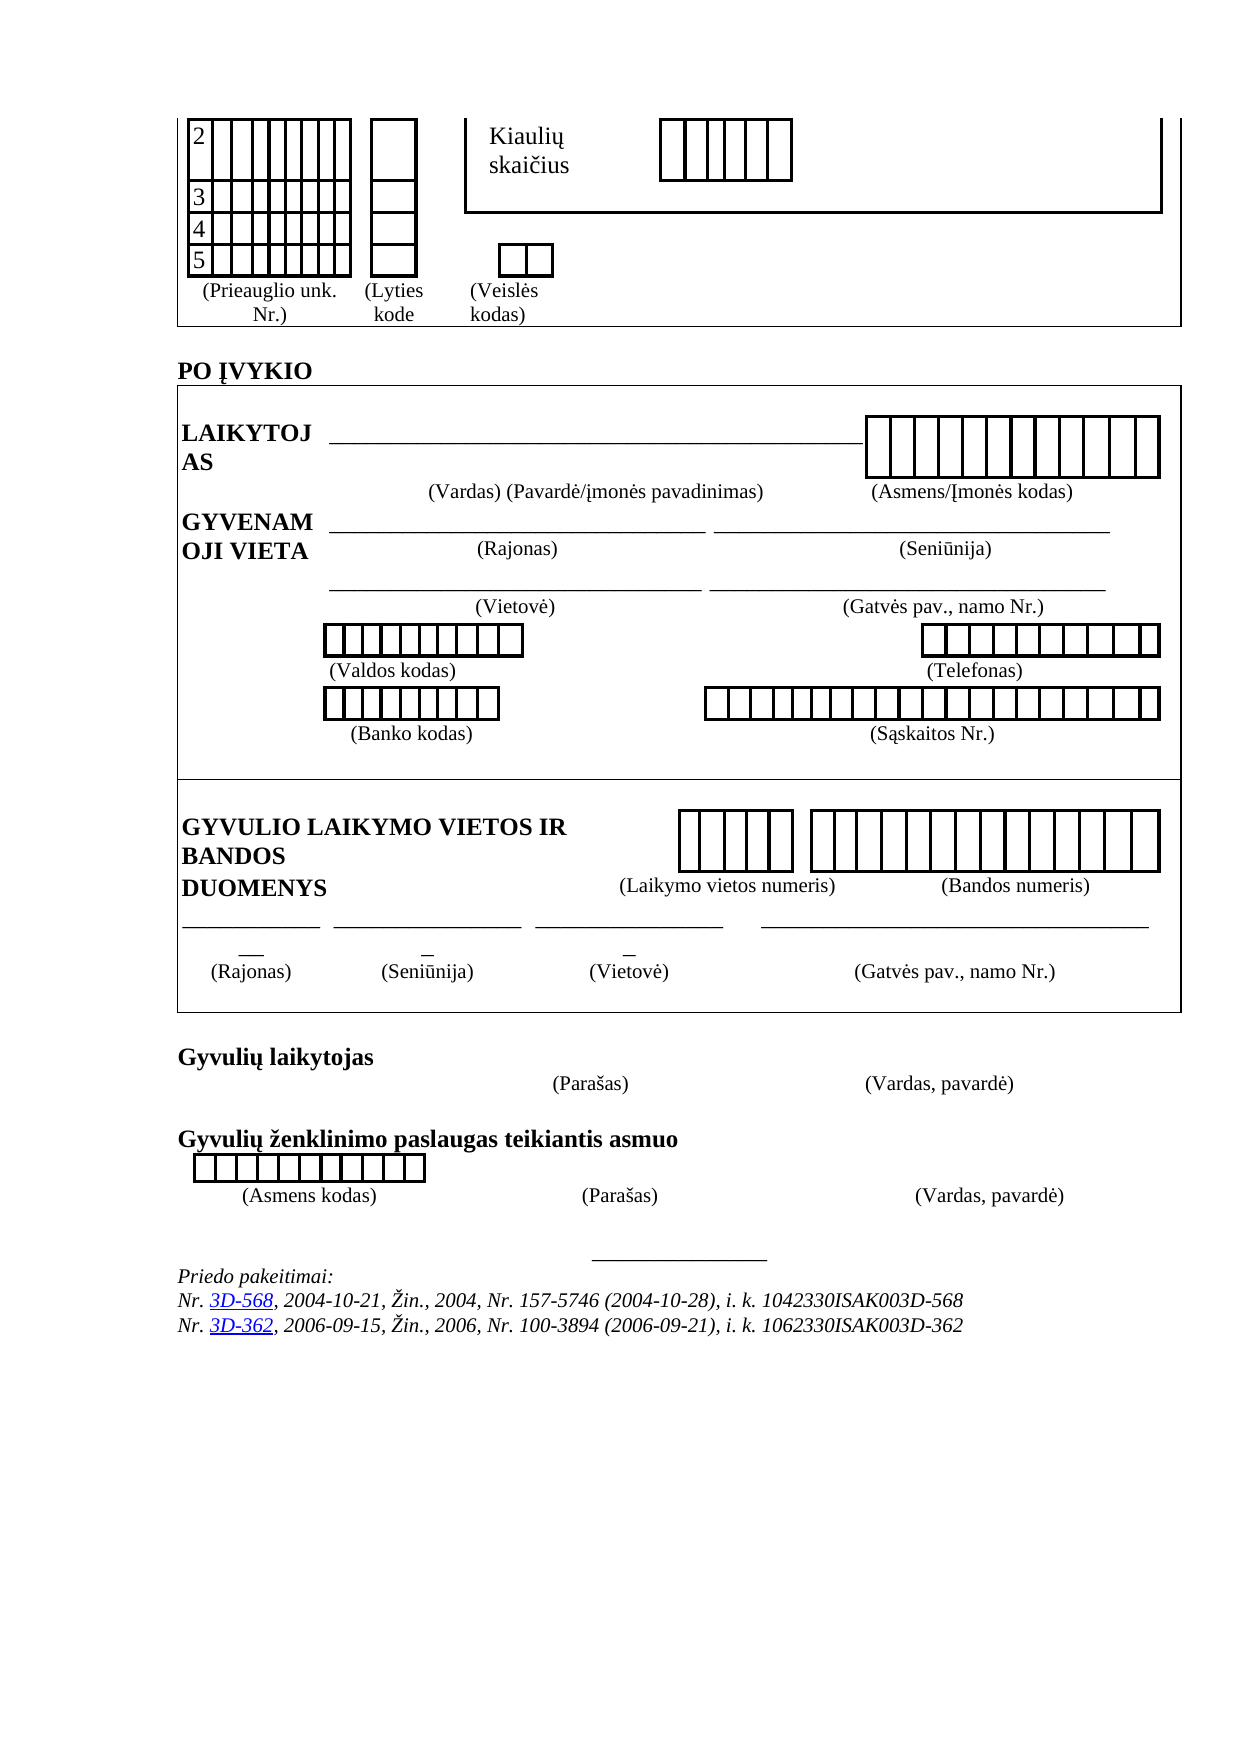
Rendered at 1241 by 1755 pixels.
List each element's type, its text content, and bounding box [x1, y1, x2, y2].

table_cell [352, 211, 370, 242]
table_cell [501, 246, 525, 274]
table_cell [271, 182, 284, 211]
table_cell [1161, 686, 1180, 718]
text Gyvulių laikytojas [177, 1042, 1181, 1071]
table_cell 2 [190, 121, 211, 179]
table_cell [932, 812, 954, 870]
table_cell [352, 179, 370, 211]
table_header [177, 1153, 193, 1180]
table_cell [254, 214, 267, 242]
table_cell [1159, 718, 1180, 750]
table_header [441, 1153, 798, 1180]
table_cell LAIKYTOJAS [178, 415, 325, 476]
table_cell [233, 214, 251, 242]
table_cell [836, 812, 855, 870]
table_cell [500, 686, 522, 718]
table_cell [303, 182, 317, 211]
table_cell [303, 121, 317, 179]
table_cell [287, 182, 300, 211]
table_cell [1061, 418, 1082, 476]
table_cell [418, 243, 437, 274]
table_cell (Telefonas) [923, 658, 1159, 686]
text PO ĮVYKIO [177, 356, 1181, 385]
table_header [280, 1156, 298, 1180]
table_cell [178, 243, 187, 274]
table_cell [1013, 418, 1033, 476]
table_cell [661, 182, 792, 211]
table_cell [421, 689, 436, 718]
table_cell [1018, 689, 1038, 718]
table_cell [458, 689, 476, 718]
table_cell [547, 623, 705, 654]
table_cell [233, 121, 251, 179]
table_cell [1041, 626, 1062, 654]
table_cell [792, 179, 819, 211]
table_cell [752, 689, 772, 718]
table_cell [178, 274, 188, 326]
table_cell [705, 623, 899, 654]
table_cell [1162, 211, 1180, 242]
table_cell [528, 246, 551, 274]
table_cell [1089, 626, 1112, 654]
table_cell [598, 243, 1162, 274]
table_cell [899, 623, 921, 654]
table_cell (Gatvės pav., namo Nr.) [729, 959, 1180, 983]
table_header [323, 1156, 339, 1180]
table_header [426, 1153, 441, 1180]
table_cell [681, 812, 698, 870]
table_cell [1089, 689, 1112, 718]
table_cell [233, 246, 251, 274]
table_cell [1163, 179, 1180, 211]
table_cell [178, 686, 323, 718]
table_cell [916, 418, 937, 476]
table_cell [1159, 654, 1180, 686]
table_cell [479, 689, 497, 718]
table_cell [437, 179, 464, 211]
table_cell [178, 780, 1180, 809]
table_cell [524, 623, 547, 654]
table_cell [383, 689, 399, 718]
table_cell [437, 274, 466, 326]
table_cell [547, 686, 704, 718]
table_cell [466, 214, 1162, 242]
table_cell [458, 626, 476, 654]
table_cell [287, 214, 300, 242]
table_cell [303, 214, 317, 242]
table_cell [178, 623, 323, 654]
table_cell [639, 179, 661, 211]
table_cell [402, 626, 418, 654]
table_cell [1106, 812, 1130, 870]
table_cell 4 [190, 214, 211, 242]
table_cell [793, 118, 819, 179]
table_cell [327, 626, 342, 654]
table_cell [373, 214, 395, 242]
table_cell Kiaulių skaičius [485, 118, 639, 179]
table_cell (Rajonas) [178, 959, 325, 983]
table_cell [748, 812, 767, 870]
table_header [343, 1156, 361, 1180]
table_cell (Seniūnija) [325, 959, 530, 983]
table_cell (Gatvės pav., namo Nr.) [705, 594, 1180, 622]
table_cell [1115, 689, 1138, 718]
table_cell [383, 626, 399, 654]
table_cell [995, 626, 1015, 654]
table_cell [662, 121, 683, 179]
table_cell _____________ [178, 902, 325, 959]
table_cell [418, 118, 437, 179]
table_cell [709, 121, 723, 179]
table_cell [854, 689, 874, 718]
table_cell [775, 689, 791, 718]
table_cell [730, 689, 749, 718]
table_cell [178, 211, 187, 242]
table_cell [271, 246, 284, 274]
table_cell ________________ [530, 902, 728, 959]
table_header [196, 1156, 214, 1180]
table_cell [485, 179, 639, 211]
table_cell [467, 118, 485, 179]
table_cell (Seniūnija) [710, 536, 1180, 565]
table_cell [1115, 626, 1138, 654]
table_cell [1065, 626, 1086, 654]
table_cell (Vietovė) [325, 594, 705, 622]
table_cell [971, 626, 992, 654]
table_cell [346, 626, 361, 654]
table_cell [254, 246, 267, 274]
table_cell [418, 179, 437, 211]
table_header [325, 386, 867, 415]
table_cell [437, 118, 464, 179]
table_cell [402, 689, 418, 718]
table_cell [769, 121, 790, 179]
table_cell [940, 418, 961, 476]
table_cell (Parašas) [441, 1180, 798, 1207]
table_cell [178, 718, 325, 750]
table_cell [395, 246, 414, 274]
table_cell [424, 1180, 441, 1207]
table_cell [1163, 118, 1180, 179]
table_cell [1085, 418, 1108, 476]
table_cell [395, 214, 414, 242]
table_cell __ [710, 508, 1180, 536]
table_cell __ [325, 508, 710, 536]
table_cell __ [325, 565, 705, 594]
table_cell [771, 812, 791, 870]
table_cell _______________________________ [729, 902, 1180, 959]
table_cell [178, 983, 1180, 1012]
table_cell [957, 812, 979, 870]
table_cell [320, 214, 333, 242]
table_cell [254, 182, 267, 211]
table_cell (Vardas) (Pavardė/įmonės pavadinimas) [325, 476, 867, 507]
table_cell [287, 121, 300, 179]
table_cell [868, 418, 889, 476]
table_cell [726, 121, 744, 179]
table_cell [598, 274, 1162, 326]
table_cell [832, 689, 851, 718]
table_cell [858, 812, 880, 870]
table_cell [373, 182, 395, 211]
table_cell [1007, 812, 1028, 870]
table_cell [466, 243, 498, 274]
table_cell [522, 718, 547, 750]
table_cell 3 [190, 182, 211, 211]
table_cell [1137, 418, 1157, 476]
table_cell [421, 626, 436, 654]
table_header [259, 1156, 277, 1180]
table_cell [178, 179, 187, 211]
table_cell [303, 246, 317, 274]
table_header [364, 1156, 382, 1180]
table_cell [437, 211, 466, 242]
table_cell (Veislės kodas) [466, 274, 598, 326]
table_cell [418, 211, 437, 242]
table_cell [214, 121, 230, 179]
table_cell (Valdos kodas) [325, 658, 522, 686]
table_cell [214, 182, 230, 211]
table_cell [794, 809, 810, 870]
table_cell [467, 179, 485, 211]
table_cell [747, 121, 766, 179]
table_cell [1142, 626, 1157, 654]
table_cell [214, 246, 230, 274]
table_cell (Asmens kodas) [194, 1183, 424, 1207]
table_cell (Sąskaitos Nr.) [705, 721, 1159, 750]
table_cell [373, 121, 395, 179]
table_cell [820, 118, 1160, 179]
table_cell [522, 686, 547, 718]
table_cell [437, 243, 466, 274]
table_cell [287, 246, 300, 274]
table_cell [1161, 415, 1180, 476]
table_cell [707, 689, 727, 718]
table_cell [320, 121, 333, 179]
table_header [217, 1156, 235, 1180]
table_cell GYVENAMOJI VIETA [178, 508, 325, 565]
table_cell [1037, 418, 1058, 476]
table_cell [1056, 812, 1078, 870]
table_header [798, 1153, 1181, 1180]
table_cell [178, 750, 1180, 779]
table_cell [901, 689, 921, 718]
table_cell [988, 418, 1009, 476]
table_cell [336, 182, 349, 211]
table_cell [1161, 623, 1180, 654]
table_cell [1111, 418, 1134, 476]
table_header [301, 1156, 319, 1180]
table_cell [178, 565, 325, 594]
table_cell [439, 689, 455, 718]
table_cell [554, 243, 598, 274]
table_cell [639, 118, 659, 179]
table_cell [336, 121, 349, 179]
table_cell [364, 626, 379, 654]
table_header [867, 386, 1180, 415]
table_cell [964, 418, 985, 476]
table_cell [547, 718, 705, 750]
table_cell (Rajonas) [325, 536, 710, 565]
table_cell [320, 246, 333, 274]
table_cell (Banko kodas) [325, 721, 498, 750]
table_cell [1162, 274, 1180, 326]
table_cell DUOMENYS [178, 870, 615, 902]
table_cell [547, 654, 705, 686]
table_cell [948, 689, 968, 718]
table_cell [214, 214, 230, 242]
text Nr. 3D-568, 2004-10-21, Žin., 2004, Nr. 157-5746 (2004-10-28), i. k. 1042330ISAK003D-568 [177, 1288, 1181, 1312]
table_cell [327, 689, 342, 718]
table_cell [178, 594, 325, 622]
text Gyvulių ženklinimo paslaugas teikiantis asmuo [177, 1124, 1181, 1152]
table_cell [908, 812, 929, 870]
table_cell [995, 689, 1015, 718]
table_cell [1142, 689, 1157, 718]
table_cell (Vardas, pavardė) [798, 1180, 1181, 1207]
table_cell [500, 626, 521, 654]
table_cell [439, 626, 455, 654]
table_cell [982, 812, 1003, 870]
text ______________ [177, 1236, 1181, 1264]
table_cell [1133, 812, 1157, 870]
table_header [178, 386, 325, 415]
table_cell (Prieauglio unk. Nr.) [189, 278, 351, 326]
table_cell [705, 654, 899, 686]
table_cell [892, 418, 913, 476]
table_header [406, 1156, 423, 1180]
table_cell [701, 812, 723, 870]
table_cell 5 [190, 246, 211, 274]
table_header [238, 1156, 256, 1180]
table_cell [336, 214, 349, 242]
table_cell [178, 118, 187, 179]
text Nr. 3D-362, 2006-09-15, Žin., 2006, Nr. 100-3894 (2006-09-21), i. k. 1062330ISAK003D-362 [177, 1312, 1181, 1337]
table_cell (Asmens/Įmonės kodas) [867, 476, 1180, 507]
text (Parašas) (Vardas, pavardė) [177, 1071, 1181, 1095]
table_cell [178, 654, 325, 686]
table_cell [346, 689, 361, 718]
table_cell [233, 182, 251, 211]
table_cell [813, 689, 829, 718]
table_cell [794, 689, 810, 718]
table_cell ________________ [325, 902, 530, 959]
table_cell [1018, 626, 1038, 654]
table_cell (Vietovė) [530, 959, 728, 983]
table_header [385, 1156, 403, 1180]
table_cell [1031, 812, 1053, 870]
table_cell [1081, 812, 1103, 870]
table_cell [971, 689, 992, 718]
table_cell [948, 626, 968, 654]
table_cell [498, 718, 522, 750]
table_cell [1161, 809, 1180, 870]
table_cell [352, 243, 370, 274]
table_cell [522, 654, 547, 686]
table_cell (Lyties kode [351, 274, 437, 326]
table_cell [320, 182, 333, 211]
table_cell GYVULIO LAIKYMO VIETOS IR BANDOS [178, 809, 678, 870]
table_cell __ [325, 415, 865, 476]
table_cell [479, 626, 497, 654]
table_cell [271, 121, 284, 179]
table_cell [883, 812, 905, 870]
table_cell [877, 689, 897, 718]
table_cell [364, 689, 379, 718]
table_cell [336, 246, 349, 274]
table_cell [820, 179, 1160, 211]
table_cell (Laikymo vietos numeris) (Bandos numeris) [615, 870, 1180, 902]
table_cell [1065, 689, 1086, 718]
table_cell [924, 626, 944, 654]
table_cell [395, 121, 414, 179]
table_cell [373, 246, 395, 274]
table_cell [813, 812, 833, 870]
table_cell [178, 476, 325, 507]
table_cell [687, 121, 706, 179]
table_cell [1162, 243, 1180, 274]
table_cell [1041, 689, 1062, 718]
table_cell [254, 121, 267, 179]
table_cell [271, 214, 284, 242]
table_cell [726, 812, 745, 870]
table_cell [924, 689, 944, 718]
table_cell [395, 182, 414, 211]
table_cell [177, 1180, 194, 1207]
table_cell [899, 654, 922, 686]
table_cell __ [705, 565, 1180, 594]
table_cell [352, 118, 370, 179]
text Priedo pakeitimai: [177, 1264, 1181, 1288]
